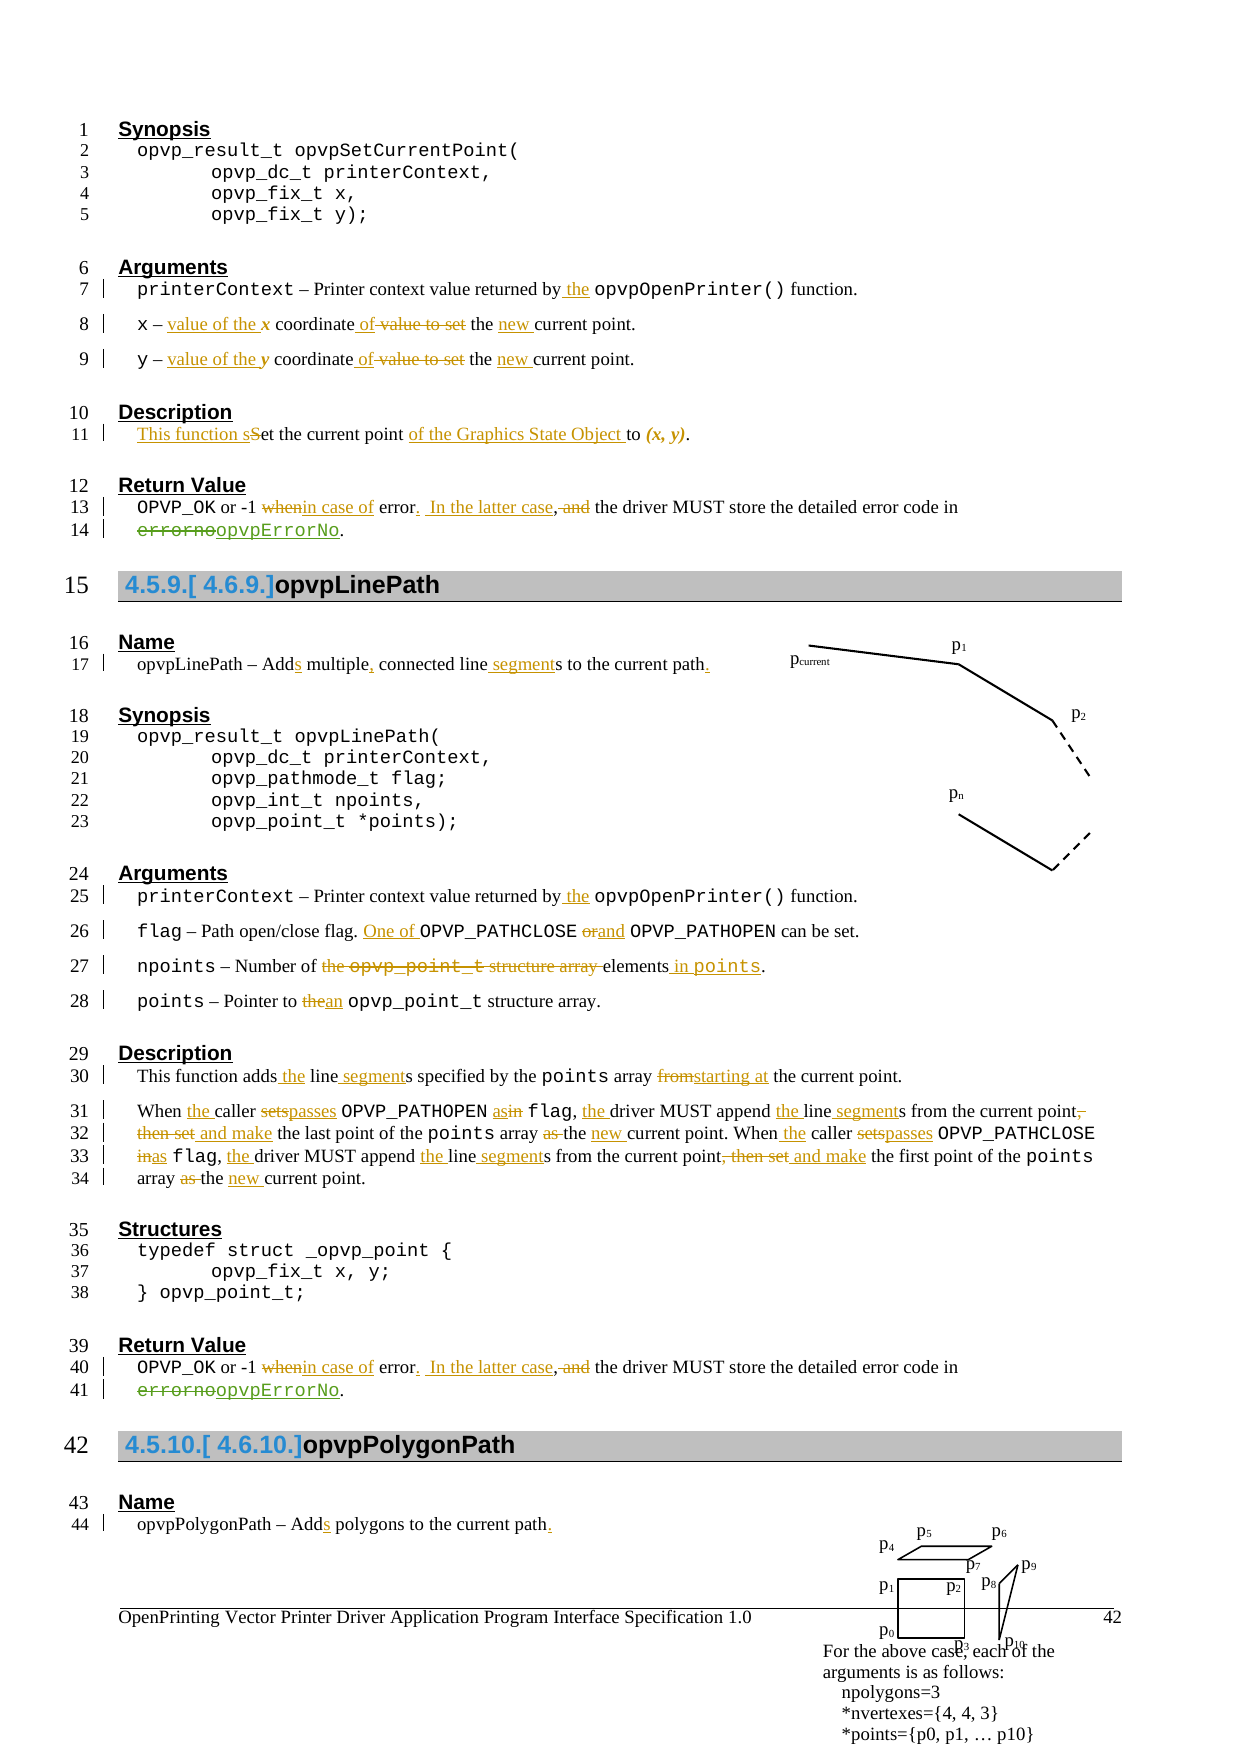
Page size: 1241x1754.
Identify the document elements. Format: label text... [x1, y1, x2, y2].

subtitle Structures [118, 1218, 1122, 1241]
text x – value of the x coordinate of the new current point. [137, 314, 1103, 336]
text opvp_fix_t x, y; [137, 1262, 1103, 1283]
text opvpLinePath – Adds multiple, connected line segments to the current path. [137, 653, 971, 674]
subtitle Arguments [118, 862, 1122, 885]
text When the caller passes OPVP_PATHOPEN as flag, the driver MUST append the line segments from the current point and make the last point of the points array the new current point. When the caller passes OPVP_PATHCLOSE as flag, the driver MUST append the line segments from the current point and make the first point of the points array the new current point. [137, 1100, 1103, 1188]
subtitle opvpLinePath [118, 571, 1122, 601]
text [885, 653, 1103, 674]
subtitle Description [118, 1042, 1122, 1065]
subtitle Synopsis [1027, 703, 1122, 727]
text y – value of the y coordinate of the new current point. [137, 349, 1103, 371]
text printerContext – Printer context value returned by the opvpOpenPrinter() function. [137, 279, 1103, 301]
subtitle Return Value [118, 1334, 1122, 1357]
text This function set the current point of the Graphics State Object to (x, y). [137, 424, 1103, 444]
subtitle Description [118, 400, 1122, 424]
text typedef struct _opvp_point { [137, 1241, 1103, 1262]
subtitle Name [118, 1491, 1122, 1514]
text opvp_result_t opvpSetCurrentPoint( opvp_dc_t printerContext, opvp_fix_t x, opvp_fix_t y); [137, 141, 1103, 226]
text opvpPolygonPath – Adds polygons to the current path. [137, 1514, 1103, 1534]
text OPVP_OK or -1 in case of error. In the latter case, the driver MUST store the detailed error code in opvpErrorNo. [137, 497, 1103, 542]
subtitle Synopsis [118, 703, 1054, 727]
text flag – Path open/close flag. One of OPVP_PATHCLOSE and OPVP_PATHOPEN can be set. [137, 920, 1103, 943]
text npoints – Number of elements in points. [137, 955, 1103, 978]
text printerContext – Printer context value returned by the opvpOpenPrinter() function. [137, 885, 1103, 908]
text points – Pointer to an opvp_point_t structure array. [137, 990, 1103, 1013]
text } opvp_point_t; [137, 1283, 1103, 1304]
subtitle Synopsis [118, 118, 1122, 141]
subtitle Return Value [118, 473, 1122, 497]
subtitle Arguments [118, 256, 1122, 279]
subtitle opvpPolygonPath [118, 1431, 1122, 1461]
subtitle Name [118, 630, 1122, 653]
text OPVP_OK or -1 in case of error. In the latter case, the driver MUST store the detailed error code in opvpErrorNo. [137, 1357, 1103, 1402]
text opvp_result_t opvpLinePath( opvp_dc_t printerContext, opvp_pathmode_t flag; opvp_int_t npoints, opvp_point_t *points); [137, 727, 1103, 833]
text This function adds the line segments specified by the points array starting at the current point. [137, 1065, 1103, 1088]
